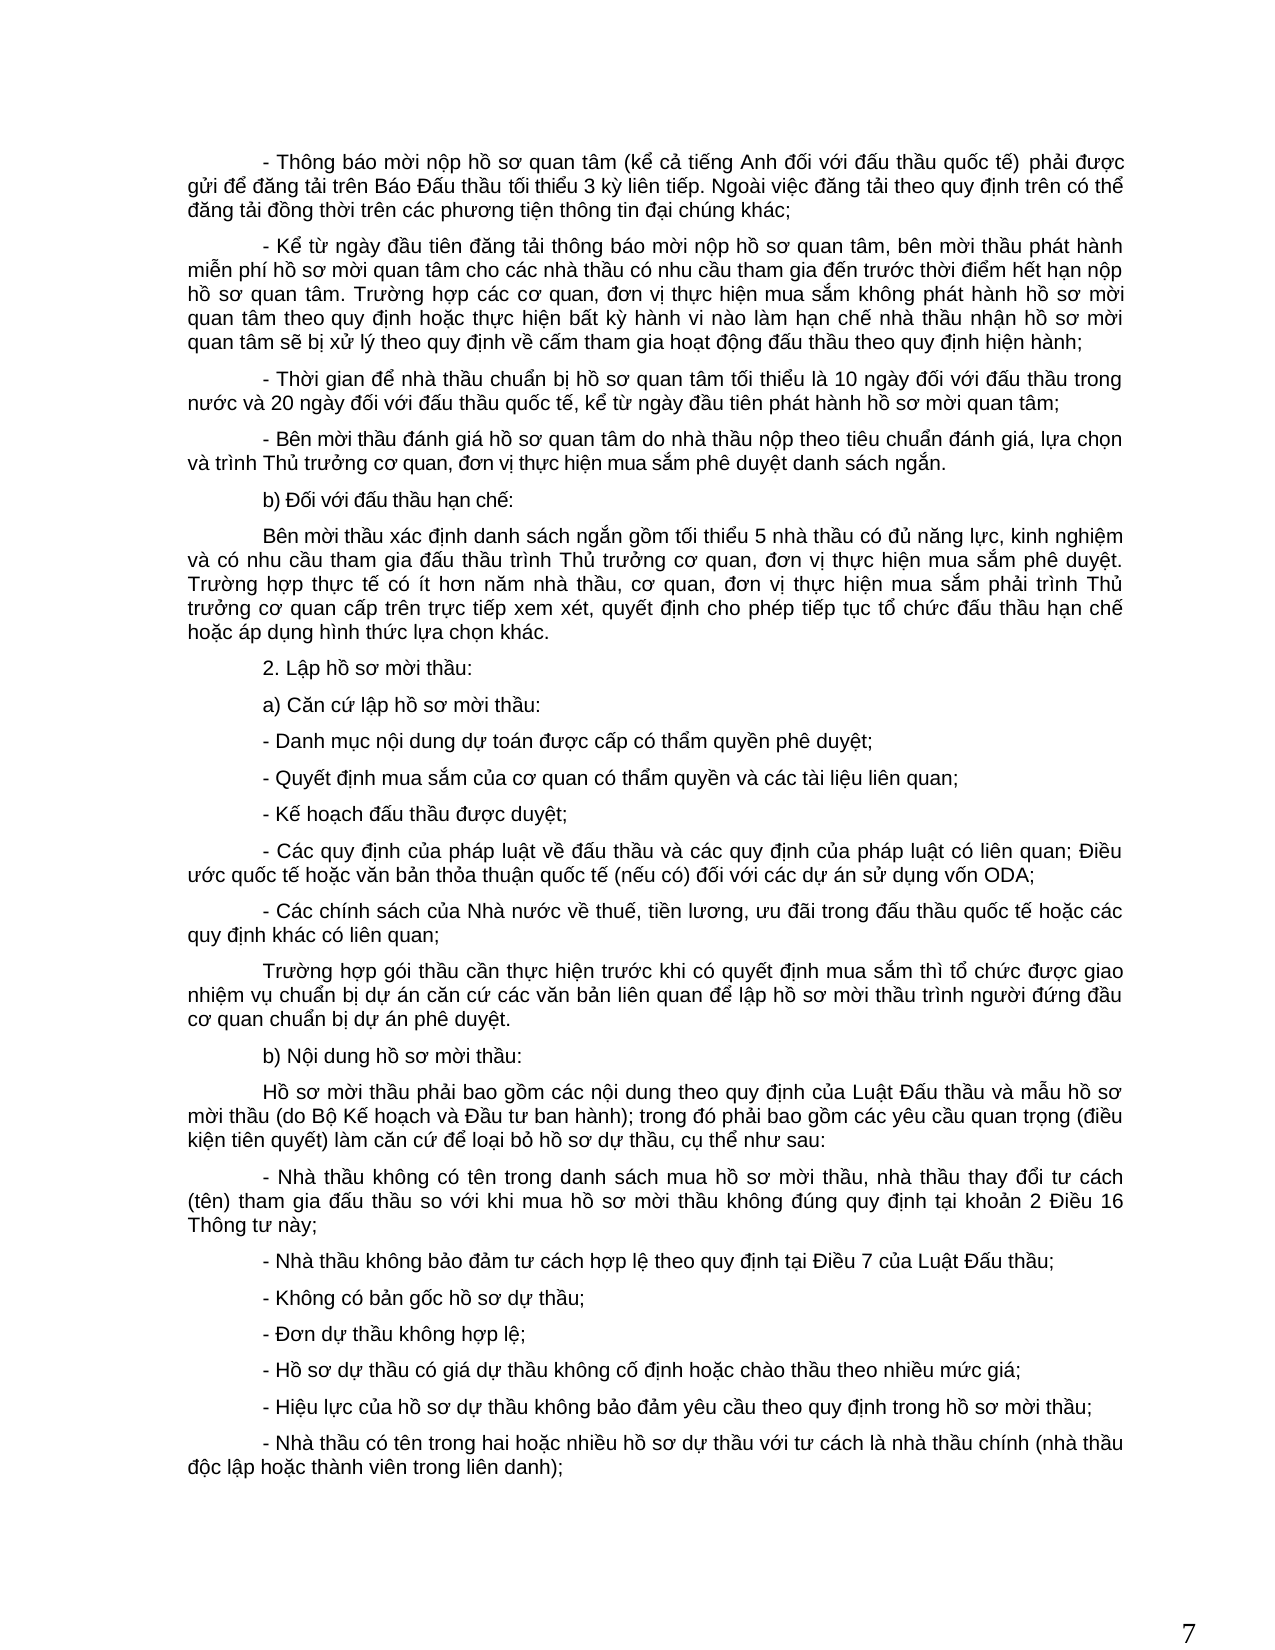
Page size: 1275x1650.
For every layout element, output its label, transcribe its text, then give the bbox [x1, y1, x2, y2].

text - Hồ sơ dự thầu có giá dự thầu không cố định hoặc chào thầu theo nhiều mức giá; [187, 1358, 1125, 1382]
text - Quyết định mua sắm của cơ quan có thẩm quyền và các tài liệu liên quan; [187, 766, 1125, 789]
text a) Căn cứ lập hồ sơ mời thầu: [187, 693, 1125, 717]
text - Thông báo mời nộp hồ sơ quan tâm (kể cả tiếng Anh đối với đấu thầu quốc tế) phải được gửi để đăng tải trên Báo Đấu thầu tối thiểu 3 kỳ liên tiếp. Ngoài việc đăng tải theo quy định trên có thể đăng tải đồng thời trên các phương tiện thông tin đại chúng khác; [187, 150, 1125, 222]
text - Không có bản gốc hồ sơ dự thầu; [187, 1285, 1125, 1309]
text Bên mời thầu xác định danh sách ngắn gồm tối thiểu 5 nhà thầu có đủ năng lực, kinh nghiệm và có nhu cầu tham gia đấu thầu trình Thủ trưởng cơ quan, đơn vị thực hiện mua sắm phê duyệt. Trường hợp thực tế có ít hơn năm nhà thầu, cơ quan, đơn vị thực hiện mua sắm phải trình Thủ trưởng cơ quan cấp trên trực tiếp xem xét, quyết định cho phép tiếp tục tổ chức đấu thầu hạn chế hoặc áp dụng hình thức lựa chọn khác. [187, 524, 1125, 644]
text - Nhà thầu không bảo đảm tư cách hợp lệ theo quy định tại Điều 7 của Luật Đấu thầu; [187, 1249, 1125, 1273]
text - Đơn dự thầu không hợp lệ; [187, 1322, 1125, 1346]
text - Danh mục nội dung dự toán được cấp có thẩm quyền phê duyệt; [187, 729, 1125, 753]
text - Bên mời thầu đánh giá hồ sơ quan tâm do nhà thầu nộp theo tiêu chuẩn đánh giá, lựa chọn và trình Thủ trưởng cơ quan, đơn vị thực hiện mua sắm phê duyệt danh sách ngắn. [187, 427, 1125, 475]
text Hồ sơ mời thầu phải bao gồm các nội dung theo quy định của Luật Đấu thầu và mẫu hồ sơ mời thầu (do Bộ Kế hoạch và Đầu tư ban hành); trong đó phải bao gồm các yêu cầu quan trọng (điều kiện tiên quyết) làm căn cứ để loại bỏ hồ sơ dự thầu, cụ thể như sau: [187, 1080, 1125, 1152]
text 2. Lập hồ sơ mời thầu: [187, 656, 1125, 680]
text - Các quy định của pháp luật về đấu thầu và các quy định của pháp luật có liên quan; Điều ước quốc tế hoặc văn bản thỏa thuận quốc tế (nếu có) đối với các dự án sử dụng vốn ODA; [187, 838, 1125, 886]
text b) Nội dung hồ sơ mời thầu: [187, 1044, 1125, 1068]
text - Hiệu lực của hồ sơ dự thầu không bảo đảm yêu cầu theo quy định trong hồ sơ mời thầu; [187, 1395, 1125, 1419]
text Trường hợp gói thầu cần thực hiện trước khi có quyết định mua sắm thì tổ chức được giao nhiệm vụ chuẩn bị dự án căn cứ các văn bản liên quan để lập hồ sơ mời thầu trình người đứng đầu cơ quan chuẩn bị dự án phê duyệt. [187, 959, 1125, 1031]
text - Các chính sách của Nhà nước về thuế, tiền lương, ưu đãi trong đấu thầu quốc tế hoặc các quy định khác có liên quan; [187, 899, 1125, 947]
text - Nhà thầu không có tên trong danh sách mua hồ sơ mời thầu, nhà thầu thay đổi tư cách (tên) tham gia đấu thầu so với khi mua hồ sơ mời thầu không đúng quy định tại khoản 2 Điều 16 Thông tư này; [187, 1164, 1125, 1236]
text b) Đối với đấu thầu hạn chế: [187, 487, 1125, 511]
text - Thời gian để nhà thầu chuẩn bị hồ sơ quan tâm tối thiểu là 10 ngày đối với đấu thầu trong nước và 20 ngày đối với đấu thầu quốc tế, kể từ ngày đầu tiên phát hành hồ sơ mời quan tâm; [187, 367, 1125, 414]
text - Nhà thầu có tên trong hai hoặc nhiều hồ sơ dự thầu với tư cách là nhà thầu chính (nhà thầu độc lập hoặc thành viên trong liên danh); [187, 1431, 1125, 1479]
text - Kế hoạch đấu thầu được duyệt; [187, 802, 1125, 826]
text - Kể từ ngày đầu tiên đăng tải thông báo mời nộp hồ sơ quan tâm, bên mời thầu phát hành miễn phí hồ sơ mời quan tâm cho các nhà thầu có nhu cầu tham gia đến trước thời điểm hết hạn nộp hồ sơ quan tâm. Trường hợp các cơ quan, đơn vị thực hiện mua sắm không phát hành hồ sơ mời quan tâm theo quy định hoặc thực hiện bất kỳ hành vi nào làm hạn chế nhà thầu nhận hồ sơ mời quan tâm sẽ bị xử lý theo quy định về cấm tham gia hoạt động đấu thầu theo quy định hiện hành; [187, 234, 1125, 354]
